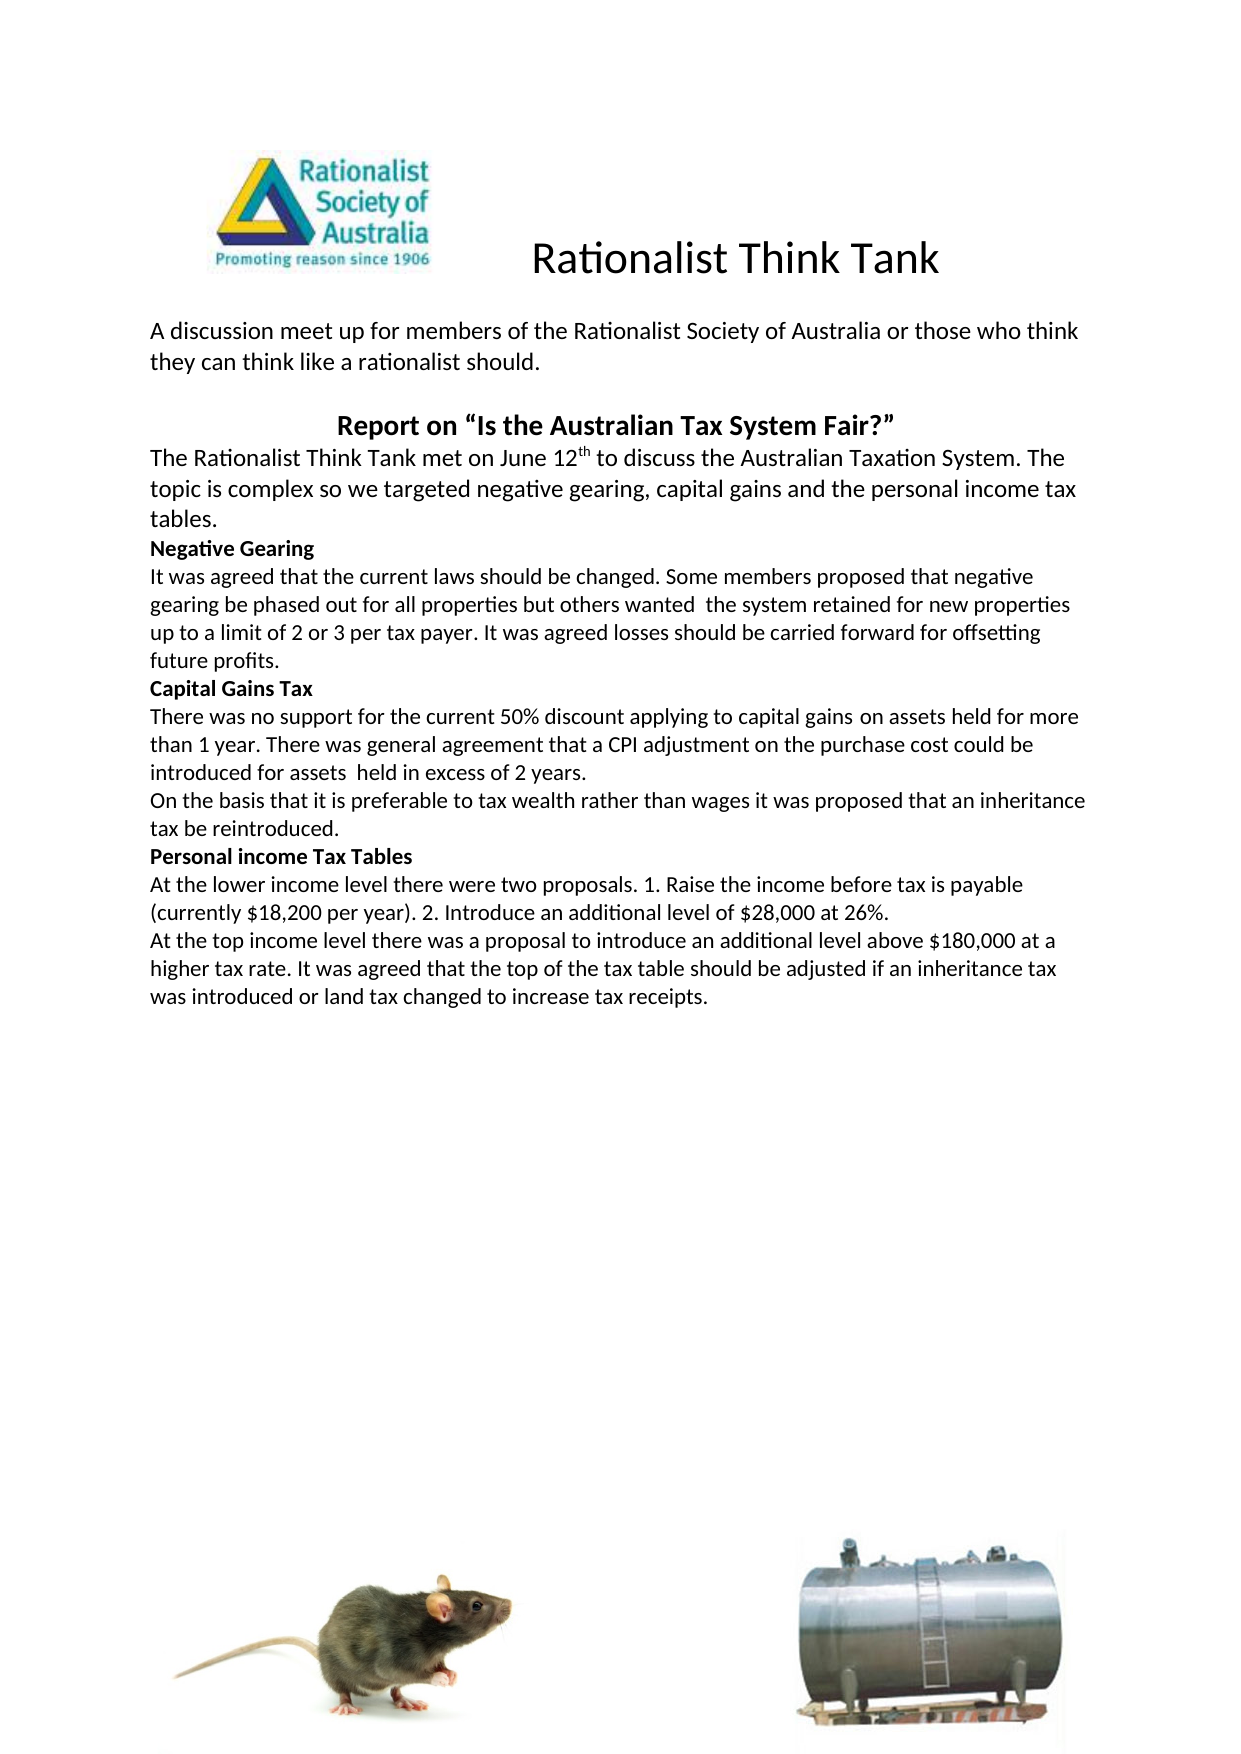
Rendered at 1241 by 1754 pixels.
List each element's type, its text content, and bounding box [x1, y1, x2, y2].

text At the top income level there was a proposal to introduce an additional level above $180,000 at a higher tax rate. It was agreed that the top of the tax table should be adjusted if an inheritance tax was introduced or land tax changed to increase tax receipts. [150, 926, 1090, 1011]
text At the lower income level there were two proposals. 1. Raise the income before tax is payable (currently $18,200 per year). 2. Introduce an additional level of $28,000 at 26%. [150, 870, 1090, 926]
text Rationalist Think Tank [150, 150, 1090, 285]
picture [157, 1503, 533, 1754]
picture [206, 150, 441, 274]
text Capital Gains Tax [150, 674, 1090, 702]
text Report on “Is the Australian Tax System Fair?” [150, 407, 1090, 443]
text On the basis that it is preferable to tax wealth rather than wages it was proposed that an inheritance tax be reintroduced. [150, 786, 1090, 842]
text The Rationalist Think Tank met on June 12th to discuss the Australian Taxation System. The topic is complex so we targeted negative gearing, capital gains and the personal income tax tables. [150, 443, 1090, 534]
text Personal income Tax Tables [150, 842, 1090, 870]
text There was no support for the current 50% discount applying to capital gains on assets held for more than 1 year. There was general agreement that a CPI adjustment on the purchase cost could be introduced for assets held in excess of 2 years. [150, 702, 1090, 786]
text It was agreed that the current laws should be changed. Some members proposed that negative gearing be phased out for all properties but others wanted the system retained for new properties up to a limit of 2 or 3 per tax payer. It was agreed losses should be carried forward for offsetting future profits. [150, 562, 1090, 674]
text A discussion meet up for members of the Rationalist Society of Australia or those who think they can think like a rationalist should. [150, 315, 1090, 376]
picture [782, 1505, 1075, 1754]
text Negative Gearing [150, 534, 1090, 562]
